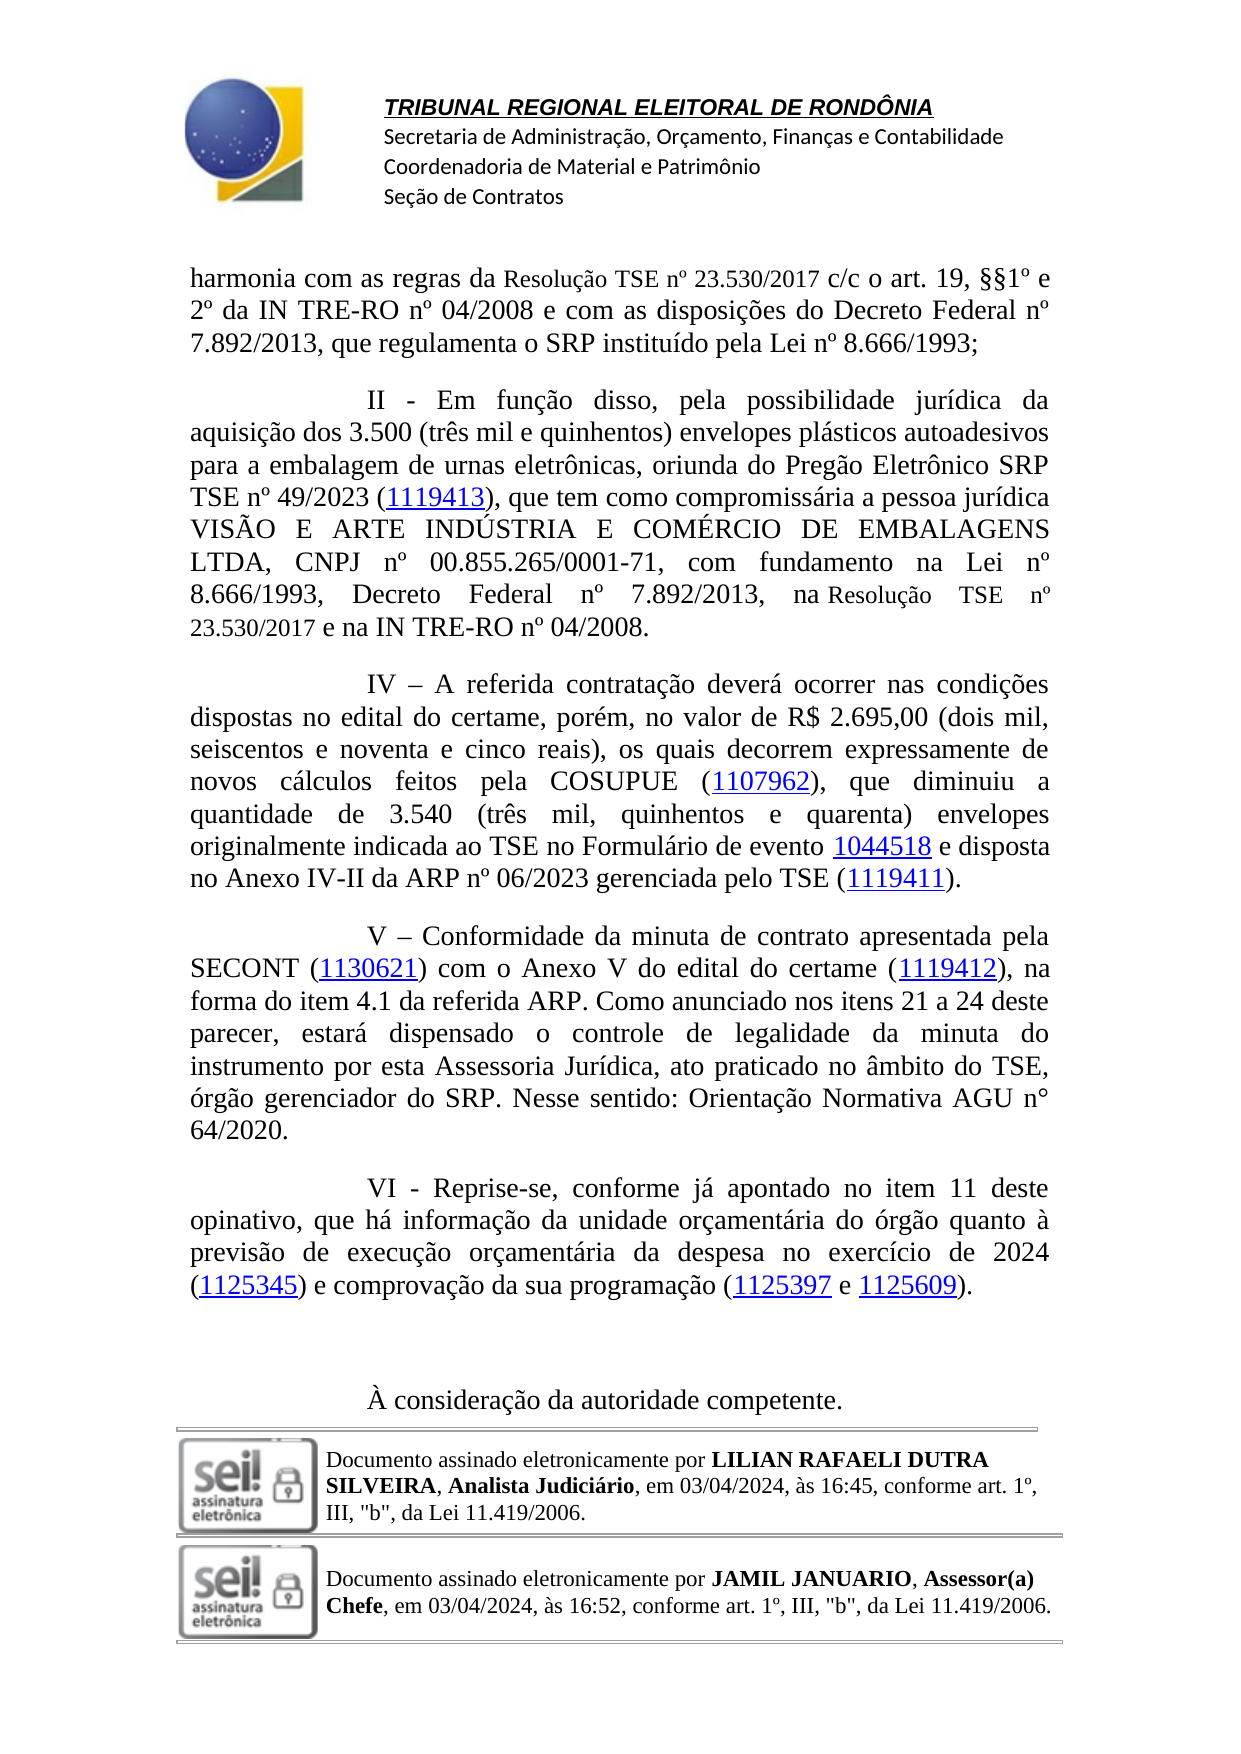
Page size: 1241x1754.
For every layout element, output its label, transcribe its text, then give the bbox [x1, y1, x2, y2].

text À consideração da autoridade competente. [190, 1383, 1051, 1415]
text V – Conformidade da minuta de contrato apresentada pela SECONT (1130621) com o Anexo V do edital do certame (1119412), na forma do item 4.1 da referida ARP. Como anunciado nos itens 21 a 24 deste parecer, estará dispensado o controle de legalidade da minuta do instrumento por esta Assessoria Jurídica, ato praticado no âmbito do TSE, órgão gerenciador do SRP. Nesse sentido: Orientação Normativa AGU n° 64/2020. [190, 919, 1051, 1146]
table_header Documento assinado eletronicamente por LILIAN RAFAELI DUTRA SILVEIRA, Analista Judiciário, em 03/04/2024, às 16:45, conforme art. 1º, III, "b", da Lei 11.419/2006. [324, 1437, 1072, 1534]
text IV – A referida contratação deverá ocorrer nas condições dispostas no edital do certame, porém, no valor de R$ 2.695,00 (dois mil, seiscentos e noventa e cinco reais), os quais decorrem expressamente de novos cálculos feitos pela COSUPUE (1107962), que diminuiu a quantidade de 3.540 (três mil, quinhentos e quarenta) envelopes originalmente indicada ao TSE no Formulário de evento 1044518 e disposta no Anexo IV-II da ARP nº 06/2023 gerenciada pelo TSE (1119411). [190, 667, 1051, 894]
text VI - Reprise-se, conforme já apontado no item 11 deste opinativo, que há informação da unidade orçamentária do órgão quanto à previsão de execução orçamentária da despesa no exercício de 2024 (1125345) e comprovação da sua programação (1125397 e 1125609). [190, 1171, 1051, 1300]
text II - Em função disso, pela possibilidade jurídica da aquisição dos 3.500 (três mil e quinhentos) envelopes plásticos autoadesivos para a embalagem de urnas eletrônicas, oriunda do Pregão Eletrônico SRP TSE nº 49/2023 (1119413), que tem como compromissária a pessoa jurídica VISÃO E ARTE INDÚSTRIA E COMÉRCIO DE EMBALAGENS LTDA, CNPJ nº 00.855.265/0001-71, com fundamento na Lei nº 8.666/1993, Decreto Federal nº 7.892/2013, na Resolução TSE nº 23.530/2017 e na IN TRE-RO nº 04/2008. [190, 383, 1051, 642]
table_header [177, 1437, 324, 1533]
table_header Documento assinado eletronicamente por JAMIL JANUARIO, Assessor(a) Chefe, em 03/04/2024, às 16:52, conforme art. 1º, III, "b", da Lei 11.419/2006. [324, 1544, 1072, 1640]
table_header [177, 1544, 324, 1640]
text harmonia com as regras da Resolução TSE nº 23.530/2017 c/c o art. 19, §§1º e 2º da IN TRE-RO nº 04/2008 e com as disposições do Decreto Federal nº 7.892/2013, que regulamenta o SRP instituído pela Lei nº 8.666/1993; [190, 261, 1051, 358]
